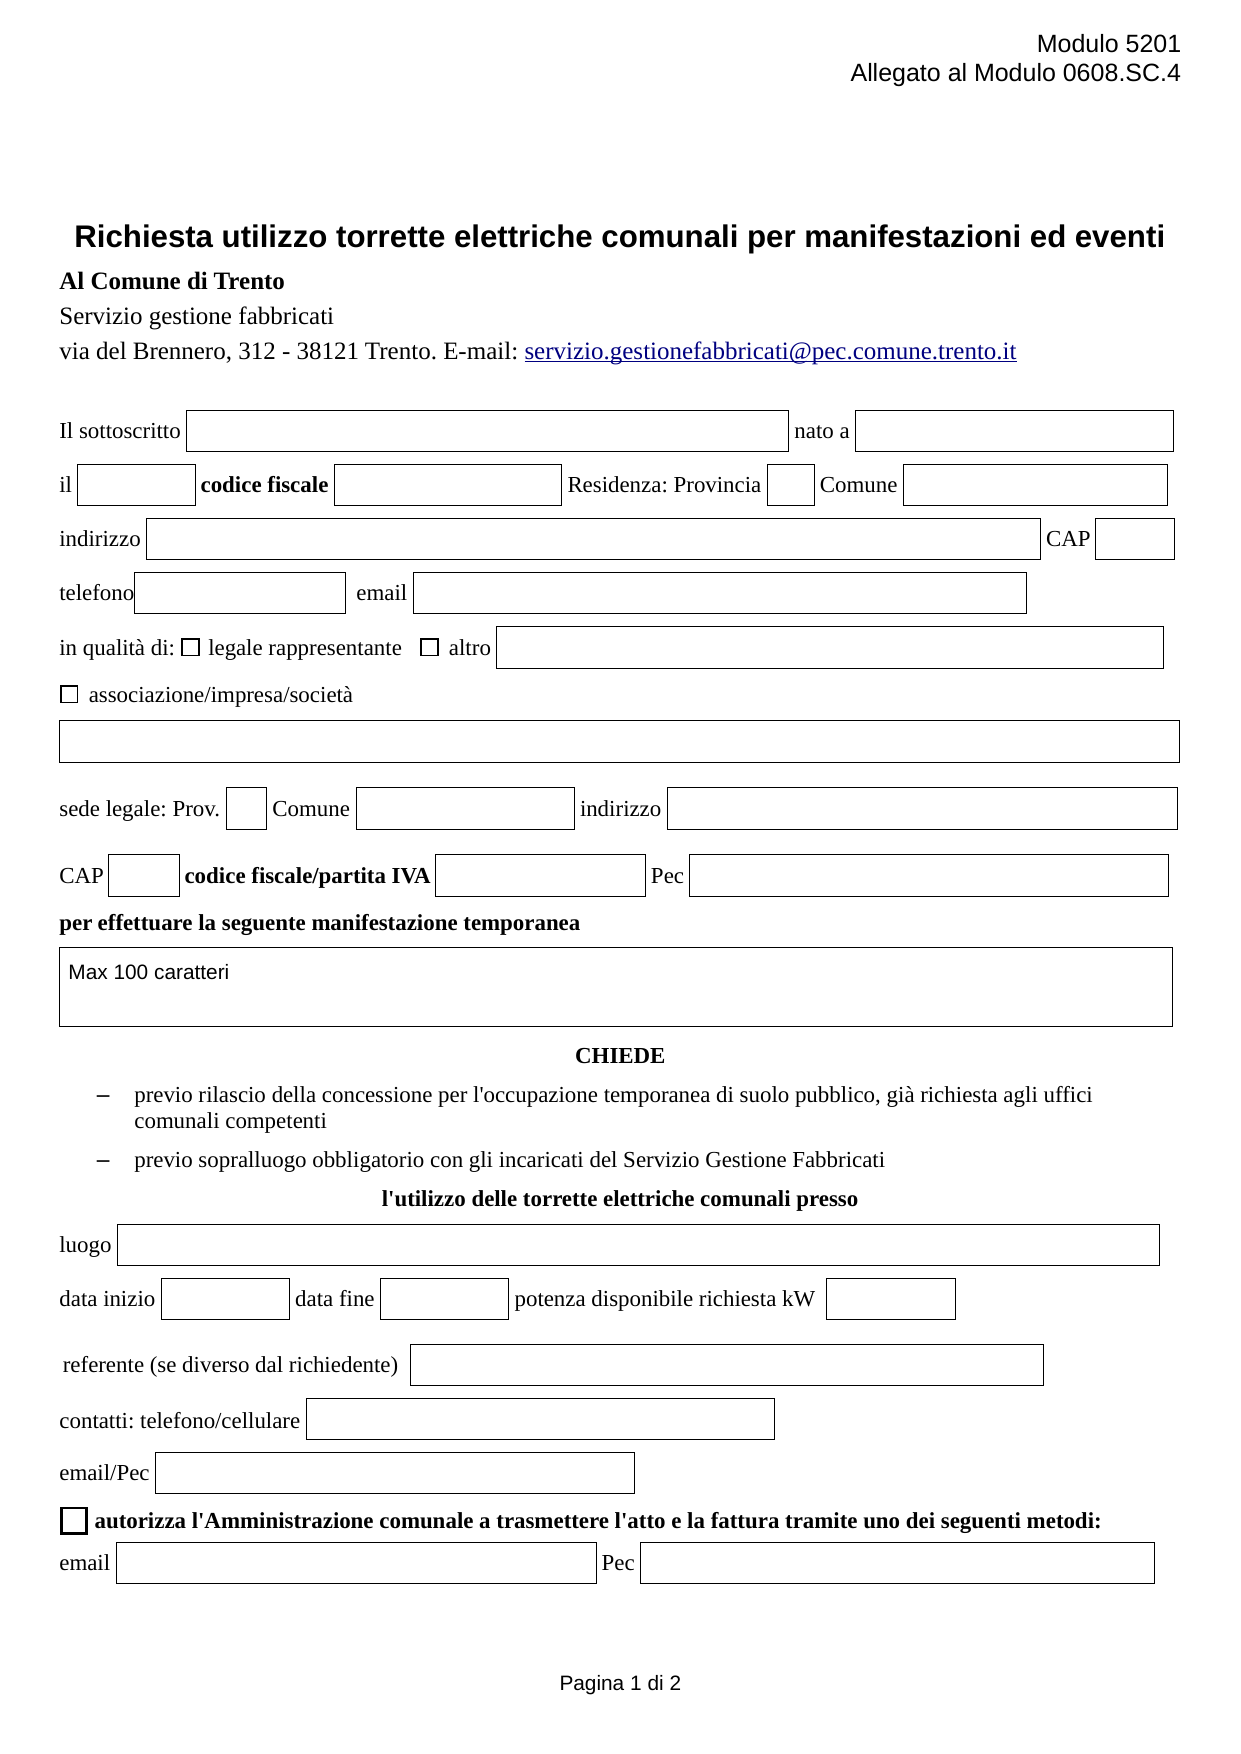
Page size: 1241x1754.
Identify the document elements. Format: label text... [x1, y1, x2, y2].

text codice fiscale [196, 464, 334, 505]
text potenza disponibile richiesta kW [509, 1278, 826, 1319]
list previo rilascio della concessione per l'occupazione temporanea di suolo pubblico, già richiesta agli uffici comunali competenti [97, 1081, 1181, 1133]
text [775, 1398, 1181, 1439]
text l'utilizzo delle torrette elettriche comunali presso [59, 1185, 1181, 1211]
text Servizio gestione fabbricati [59, 301, 1181, 330]
text [1155, 1542, 1181, 1583]
text CAP [1041, 518, 1095, 559]
text indirizzo [59, 518, 146, 559]
text data fine [290, 1278, 380, 1319]
text contatti: telefono/cellulare [59, 1398, 306, 1439]
text il [59, 464, 77, 505]
text CAP [59, 854, 108, 896]
text Pec [597, 1542, 640, 1583]
text autorizza l'Amministrazione comunale a trasmettere l'atto e la fattura tramite uno dei seguenti metodi: [89, 1506, 1181, 1536]
text referente (se diverso dal richiedente) [63, 1344, 410, 1386]
text [956, 1278, 1181, 1319]
text data inizio [59, 1278, 161, 1319]
text codice fiscale/partita IVA [180, 854, 435, 896]
text indirizzo [575, 787, 667, 829]
text [1044, 1344, 1181, 1386]
text email [59, 1542, 116, 1583]
text CHIEDE [59, 1042, 1181, 1068]
text per effettuare la seguente manifestazione temporanea [59, 908, 1181, 935]
text Comune [815, 464, 903, 505]
text Richiesta utilizzo torrette elettriche comunali per manifestazioni ed eventi [59, 218, 1181, 253]
text sede legale: Prov. [59, 787, 226, 829]
text email/Pec [59, 1452, 155, 1493]
text nato a [789, 410, 855, 451]
text Comune [267, 787, 356, 829]
text Pec [646, 854, 689, 896]
text [635, 1452, 1181, 1493]
text via del Brennero, 312 - 38121 Trento. E-mail: servizio.gestionefabbricati@pec.comune.trento.it [59, 336, 1181, 365]
text telefono email in qualità di: legale rappresentante altro associazione/impresa/società [59, 572, 1181, 762]
text [1160, 1224, 1181, 1265]
text Residenza: Provincia [562, 464, 767, 505]
text Al Comune di Trento [59, 266, 1181, 295]
list previo sopralluogo obbligatorio con gli incaricati del Servizio Gestione Fabbricati [97, 1146, 1181, 1172]
text Il sottoscritto [59, 410, 186, 451]
text luogo [59, 1224, 117, 1265]
